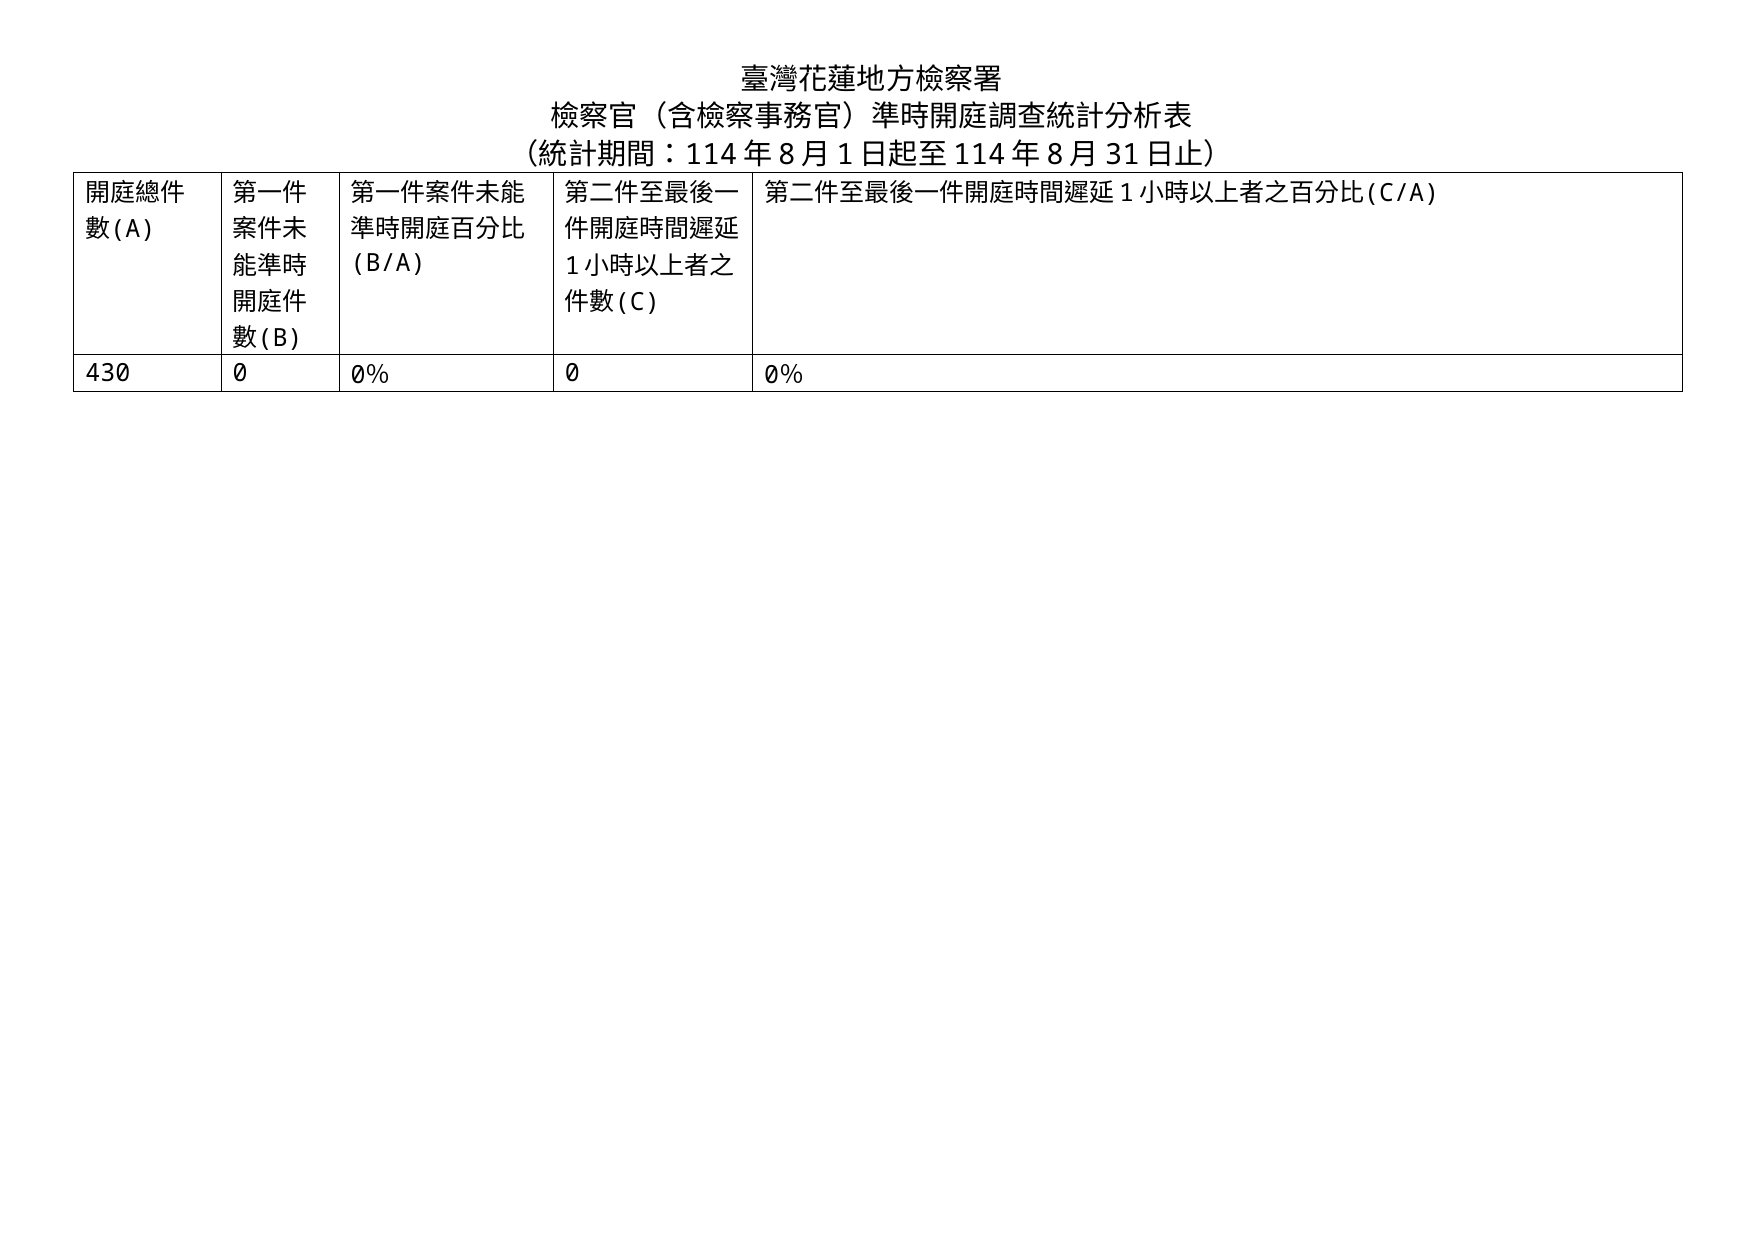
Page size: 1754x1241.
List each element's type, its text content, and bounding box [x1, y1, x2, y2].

table_header 第一件案件未能準時開庭件數(B) [222, 173, 339, 354]
text 檢察官（含檢察事務官）準時開庭調查統計分析表 [74, 97, 1668, 134]
table_cell 0 [554, 355, 752, 391]
table_header 第一件案件未能準時開庭百分比(B/A) [340, 173, 553, 354]
text （統計期間：114年8月1日起至114年8月31日止） [74, 134, 1668, 172]
table_header 第二件至最後一件開庭時間遲延1小時以上者之百分比(C/A) [753, 173, 1682, 354]
table_header 第二件至最後一件開庭時間遲延1小時以上者之件數(C) [554, 173, 752, 354]
table_cell 0 [222, 355, 339, 391]
table_header 開庭總件數(A) [74, 173, 221, 354]
table_cell 0％ [340, 355, 553, 391]
table_cell 430 [74, 355, 221, 391]
table_cell 0％ [753, 355, 1682, 391]
text 臺灣花蓮地方檢察署 [74, 59, 1668, 97]
